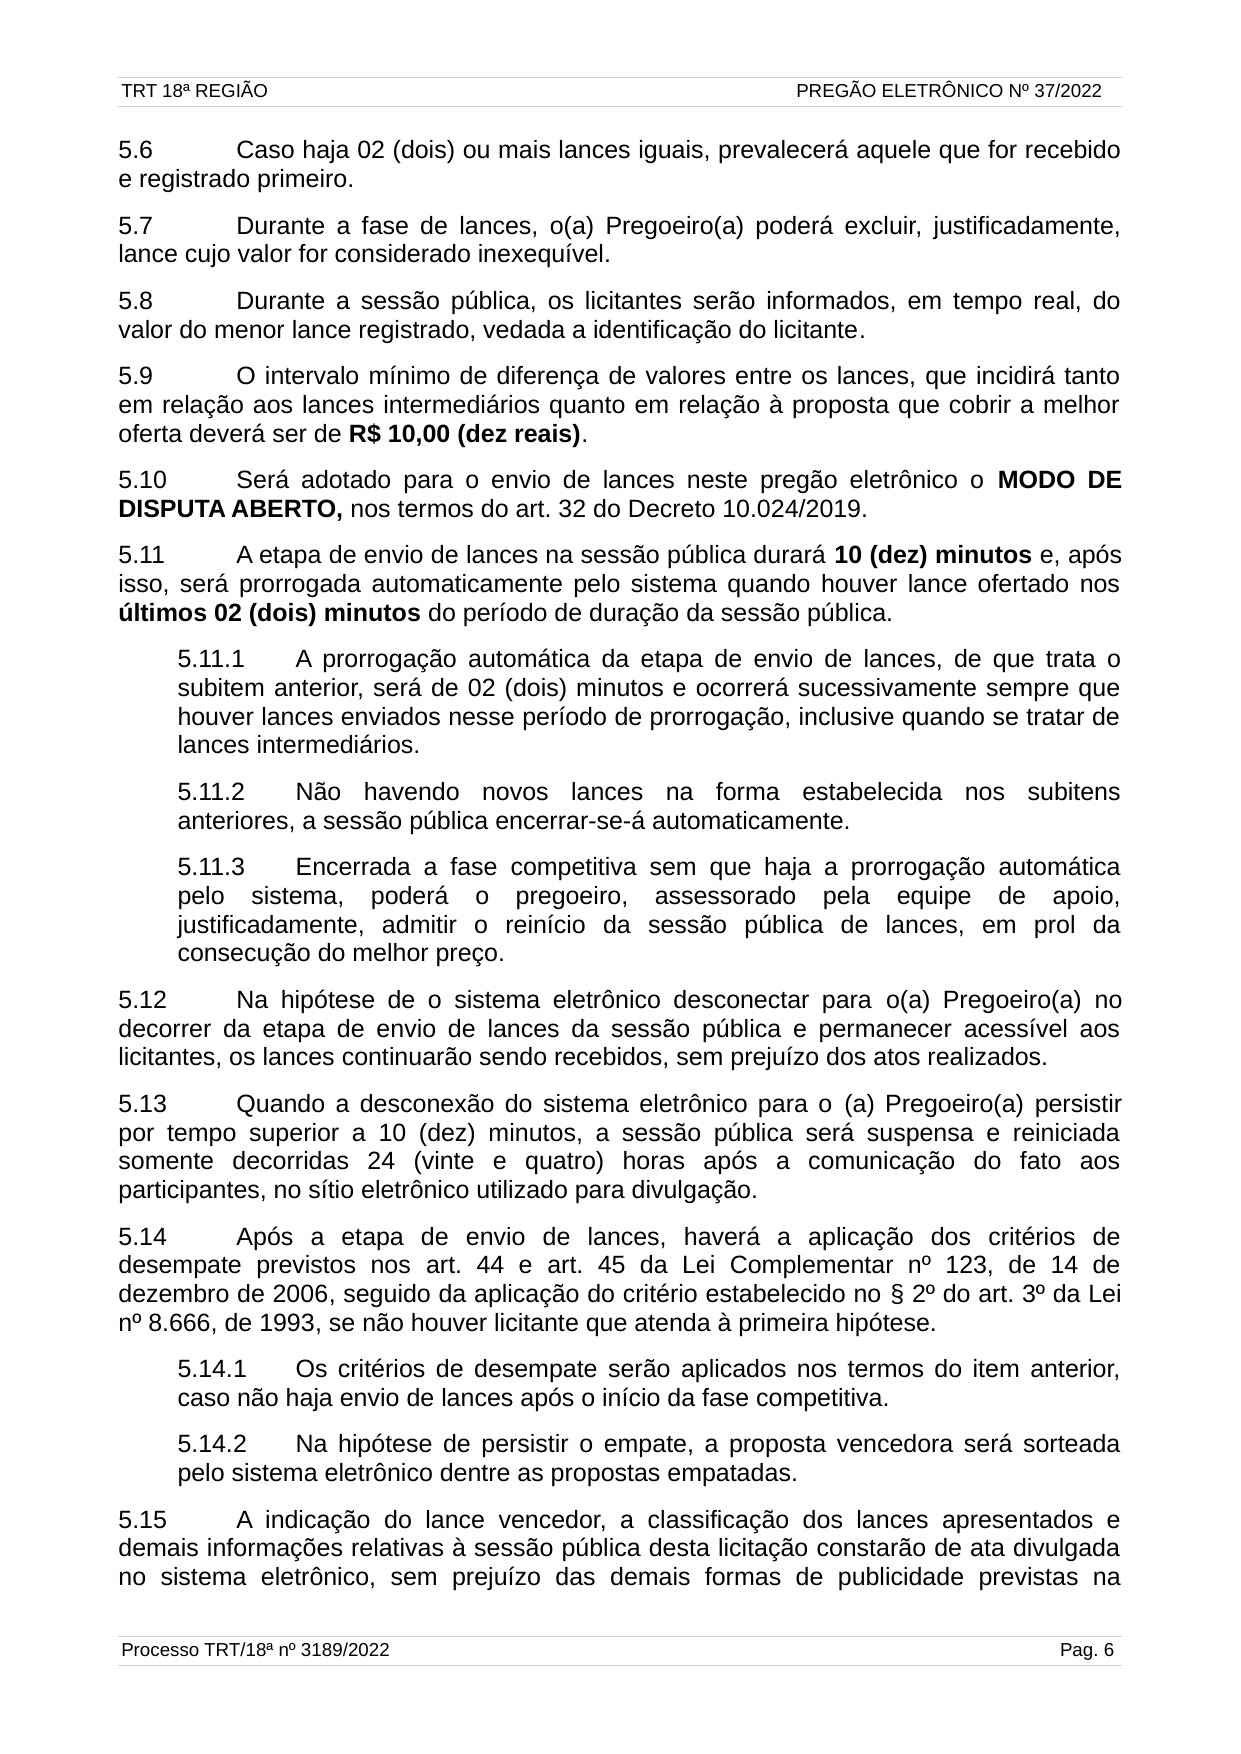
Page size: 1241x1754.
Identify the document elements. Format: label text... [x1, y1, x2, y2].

text 5.8 Durante a sessão pública, os licitantes serão informados, em tempo real, do valor do menor lance registrado, vedada a identificação do licitante. [118, 286, 1122, 343]
text 5.6 Caso haja 02 (dois) ou mais lances iguais, prevalecerá aquele que for recebido e registrado primeiro. [118, 136, 1122, 193]
text 5.13 Quando a desconexão do sistema eletrônico para o (a) Pregoeiro(a) persistir por tempo superior a 10 (dez) minutos, a sessão pública será suspensa e reiniciada somente decorridas 24 (vinte e quatro) horas após a comunicação do fato aos participantes, no sítio eletrônico utilizado para divulgação. [118, 1089, 1122, 1204]
text 5.11 A etapa de envio de lances na sessão pública durará 10 (dez) minutos e, após isso, será prorrogada automaticamente pelo sistema quando houver lance ofertado nos últimos 02 (dois) minutos do período de duração da sessão pública. [118, 540, 1122, 627]
text 5.14.2 Na hipótese de persistir o empate, a proposta vencedora será sorteada pelo sistema eletrônico dentre as propostas empatadas. [177, 1429, 1122, 1487]
text 5.7 Durante a fase de lances, o(a) Pregoeiro(a) poderá excluir, justificadamente, lance cujo valor for considerado inexequível. [118, 211, 1122, 268]
text 5.11.3 Encerrada a fase competitiva sem que haja a prorrogação automática pelo sistema, poderá o pregoeiro, assessorado pela equipe de apoio, justificadamente, admitir o reinício da sessão pública de lances, em prol da consecução do melhor preço. [177, 852, 1122, 967]
text 5.9 O intervalo mínimo de diferença de valores entre os lances, que incidirá tanto em relação aos lances intermediários quanto em relação à proposta que cobrir a melhor oferta deverá ser de R$ 10,00 (dez reais). [118, 361, 1122, 447]
text 5.14.1 Os critérios de desempate serão aplicados nos termos do item anterior, caso não haja envio de lances após o início da fase competitiva. [177, 1354, 1122, 1412]
text 5.14 Após a etapa de envio de lances, haverá a aplicação dos critérios de desempate previstos nos art. 44 e art. 45 da Lei Complementar nº 123, de 14 de dezembro de 2006, seguido da aplicação do critério estabelecido no § 2º do art. 3º da Lei nº 8.666, de 1993, se não houver licitante que atenda à primeira hipótese. [118, 1222, 1122, 1337]
text 5.10 Será adotado para o envio de lances neste pregão eletrônico o MODO DE DISPUTA ABERTO, nos termos do art. 32 do Decreto 10.024/2019. [118, 465, 1122, 523]
text 5.15 A indicação do lance vencedor, a classificação dos lances apresentados e demais informações relativas à sessão pública desta licitação constarão de ata divulgada no sistema eletrônico, sem prejuízo das demais formas de publicidade previstas na [118, 1505, 1122, 1591]
text 5.11.1 A prorrogação automática da etapa de envio de lances, de que trata o subitem anterior, será de 02 (dois) minutos e ocorrerá sucessivamente sempre que houver lances enviados nesse período de prorrogação, inclusive quando se tratar de lances intermediários. [177, 644, 1122, 759]
text 5.11.2 Não havendo novos lances na forma estabelecida nos subitens anteriores, a sessão pública encerrar-se-á automaticamente. [177, 777, 1122, 834]
text 5.12 Na hipótese de o sistema eletrônico desconectar para o(a) Pregoeiro(a) no decorrer da etapa de envio de lances da sessão pública e permanecer acessível aos licitantes, os lances continuarão sendo recebidos, sem prejuízo dos atos realizados. [118, 985, 1122, 1071]
